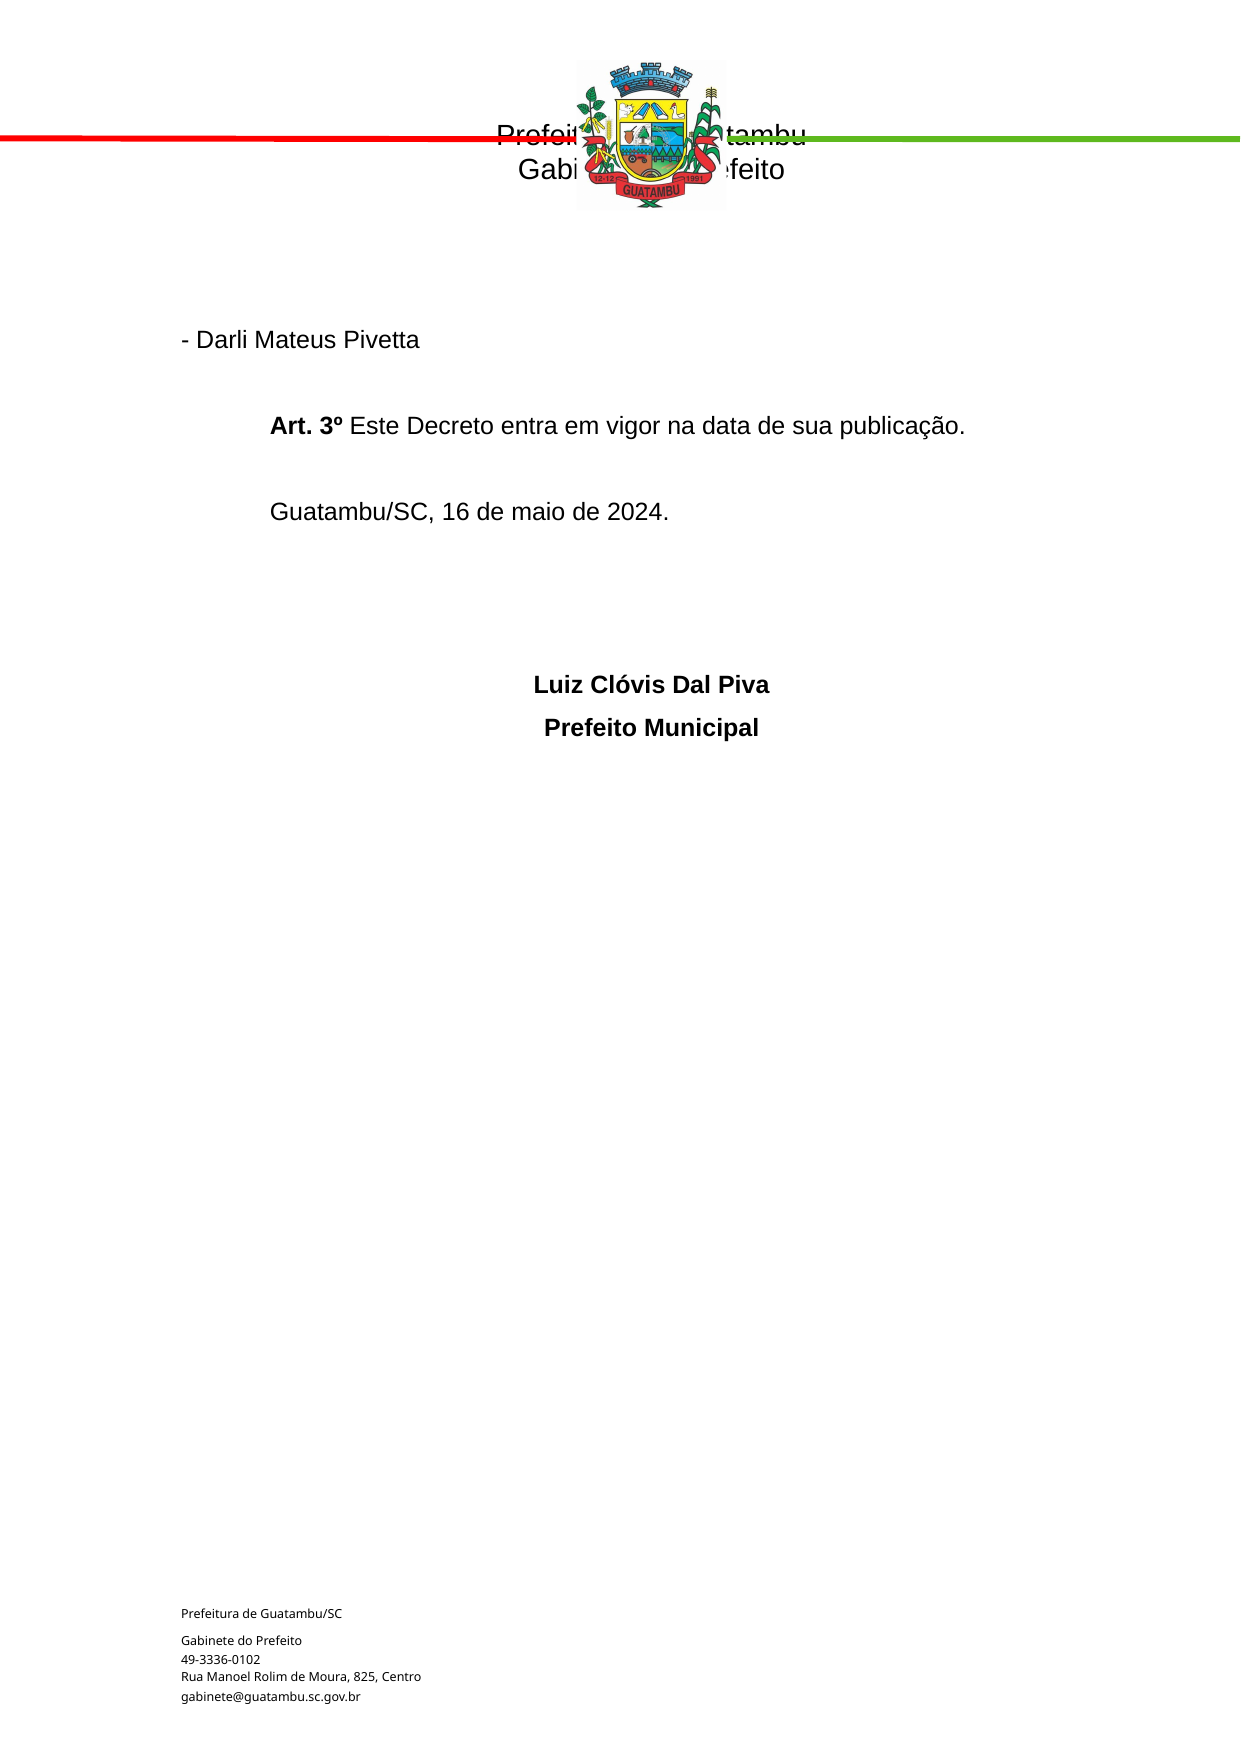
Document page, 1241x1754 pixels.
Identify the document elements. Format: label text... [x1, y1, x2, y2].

text Guatambu/SC, 16 de maio de 2024. [181, 497, 1122, 526]
text - Darli Mateus Pivetta [181, 324, 1122, 353]
text Luiz Clóvis Dal Piva [181, 669, 1122, 698]
text Prefeito Municipal [181, 713, 1122, 741]
text Art. 3º Este Decreto entra em vigor na data de sua publicação. [181, 411, 1122, 439]
